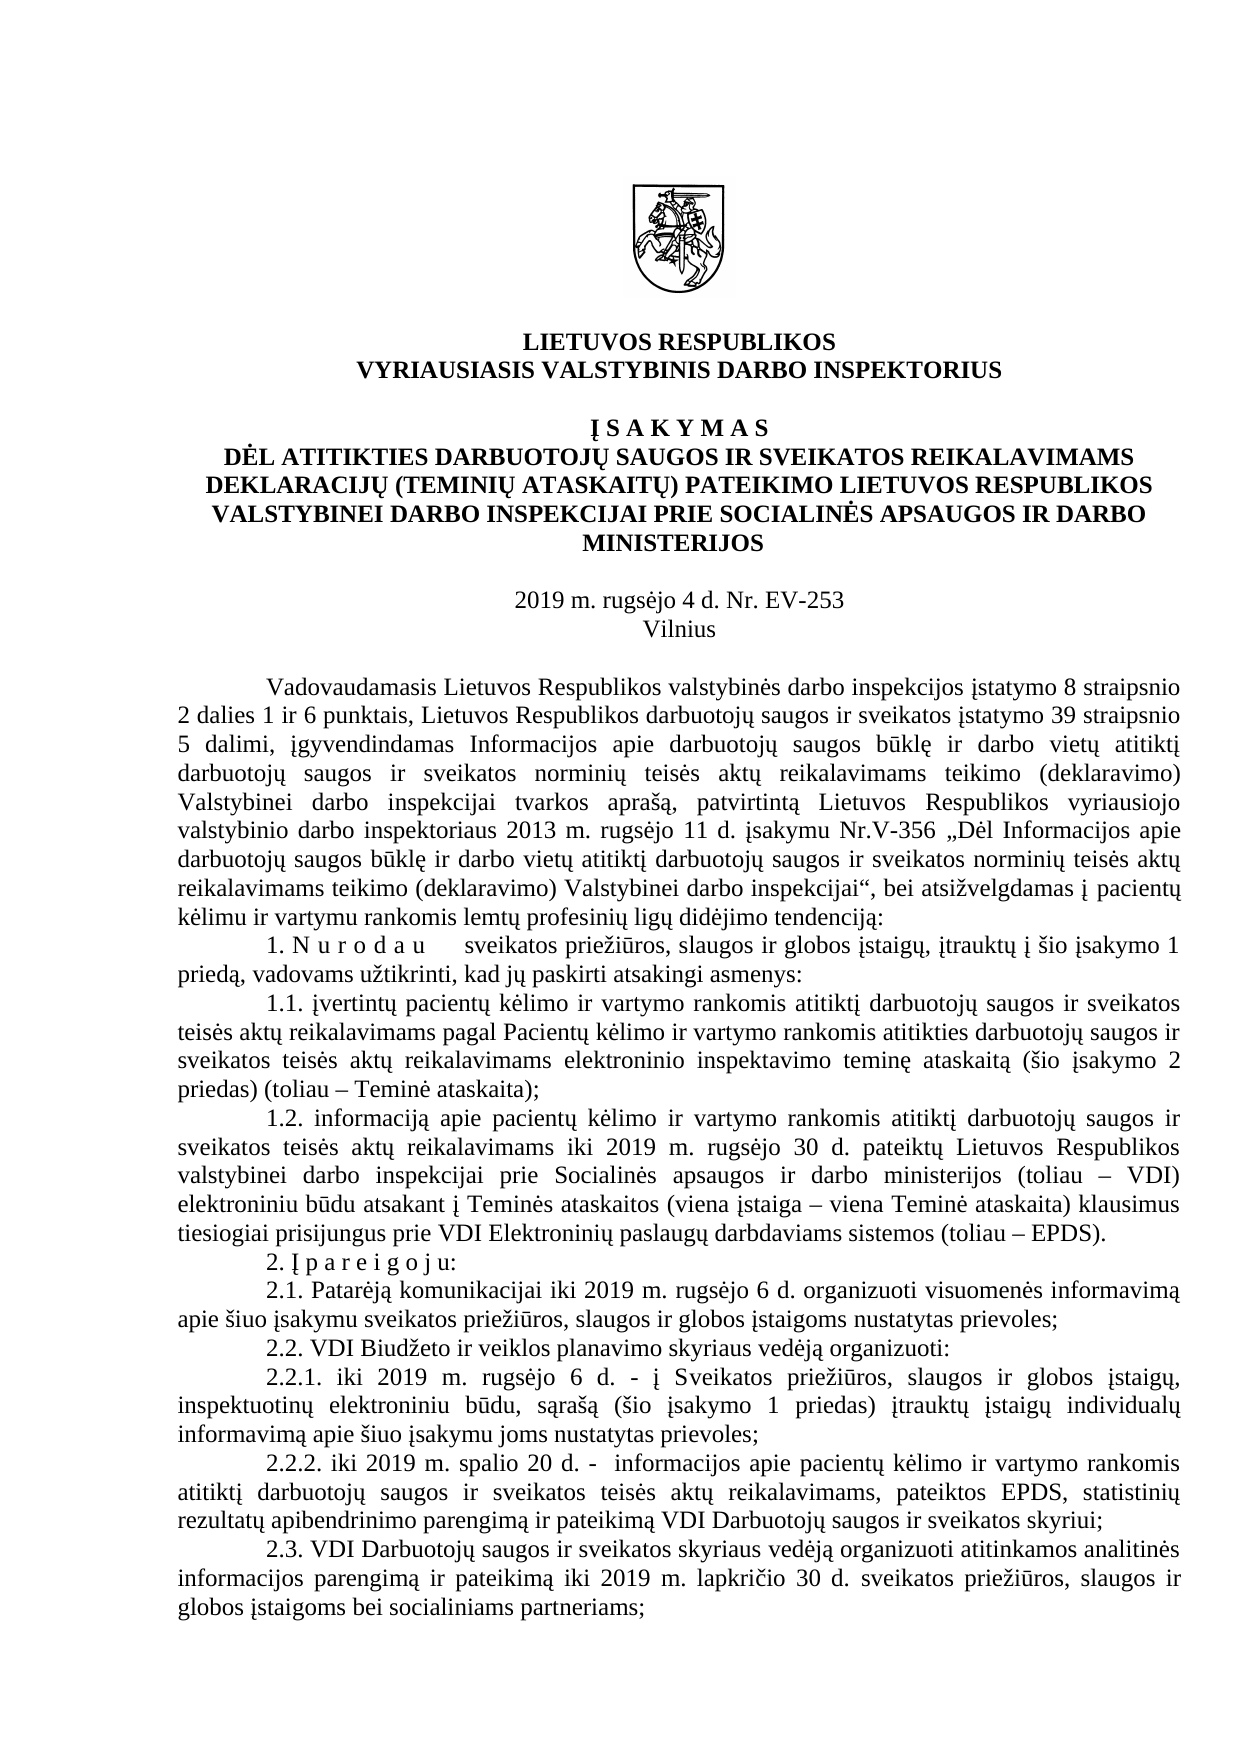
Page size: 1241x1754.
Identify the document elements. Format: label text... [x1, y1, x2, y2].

text 2.3. VDI Darbuotojų saugos ir sveikatos skyriaus vedėją organizuoti atitinkamos analitinės informacijos parengimą ir pateikimą iki 2019 m. lapkričio 30 d. sveikatos priežiūros, slaugos ir globos įstaigoms bei socialiniams partneriams; [177, 1534, 1181, 1621]
text 2.1. Patarėją komunikacijai iki 2019 m. rugsėjo 6 d. organizuoti visuomenės informavimą apie šiuo įsakymu sveikatos priežiūros, slaugos ir globos įstaigoms nustatytas prievoles; [177, 1276, 1181, 1333]
text Į S A K Y M A S [177, 413, 1181, 442]
text 2.2.1. iki 2019 m. rugsėjo 6 d. - į Sveikatos priežiūros, slaugos ir globos įstaigų, inspektuotinų elektroniniu būdu, sąrašą (šio įsakymo 1 priedas) įtrauktų įstaigų individualų informavimą apie šiuo įsakymu joms nustatytas prievoles; [177, 1362, 1181, 1448]
text 1.1. įvertintų pacientų kėlimo ir vartymo rankomis atitiktį darbuotojų saugos ir sveikatos teisės aktų reikalavimams pagal Pacientų kėlimo ir vartymo rankomis atitikties darbuotojų saugos ir sveikatos teisės aktų reikalavimams elektroninio inspektavimo teminę ataskaitą (šio įsakymo 2 priedas) (toliau – Teminė ataskaita); [177, 988, 1181, 1103]
text 2.2. VDI Biudžeto ir veiklos planavimo skyriaus vedėją organizuoti: [177, 1333, 1181, 1362]
text Vilnius [177, 614, 1181, 643]
text Vadovaudamasis Lietuvos Respublikos valstybinės darbo inspekcijos įstatymo 8 straipsnio 2 dalies 1 ir 6 punktais, Lietuvos Respublikos darbuotojų saugos ir sveikatos įstatymo 39 straipsnio 5 dalimi, įgyvendindamas Informacijos apie darbuotojų saugos būklę ir darbo vietų atitiktį darbuotojų saugos ir sveikatos norminių teisės aktų reikalavimams teikimo (deklaravimo) Valstybinei darbo inspekcijai tvarkos aprašą, patvirtintą Lietuvos Respublikos vyriausiojo valstybinio darbo inspektoriaus 2013 m. rugsėjo 11 d. įsakymu Nr.V-356 „Dėl Informacijos apie darbuotojų saugos būklę ir darbo vietų atitiktį darbuotojų saugos ir sveikatos norminių teisės aktų reikalavimams teikimo (deklaravimo) Valstybinei darbo inspekcijai“, bei atsižvelgdamas į pacientų kėlimu ir vartymu rankomis lemtų profesinių ligų didėjimo tendenciją: [177, 672, 1181, 931]
text LIETUVOS RESPUBLIKOS [177, 327, 1181, 356]
text 1.2. informaciją apie pacientų kėlimo ir vartymo rankomis atitiktį darbuotojų saugos ir sveikatos teisės aktų reikalavimams iki 2019 m. rugsėjo 30 d. pateiktų Lietuvos Respublikos valstybinei darbo inspekcijai prie Socialinės apsaugos ir darbo ministerijos (toliau – VDI) elektroniniu būdu atsakant į Teminės ataskaitos (viena įstaiga – viena Teminė ataskaita) klausimus tiesiogiai prisijungus prie VDI Elektroninių paslaugų darbdaviams sistemos (toliau – EPDS). [177, 1103, 1181, 1247]
text 1. N u r o d a u sveikatos priežiūros, slaugos ir globos įstaigų, įtrauktų į šio įsakymo 1 priedą, vadovams užtikrinti, kad jų paskirti atsakingi asmenys: [177, 931, 1181, 988]
text 2.2.2. iki 2019 m. spalio 20 d. - informacijos apie pacientų kėlimo ir vartymo rankomis atitiktį darbuotojų saugos ir sveikatos teisės aktų reikalavimams, pateiktos EPDS, statistinių rezultatų apibendrinimo parengimą ir pateikimą VDI Darbuotojų saugos ir sveikatos skyriui; [177, 1448, 1181, 1534]
text DĖL ATITIKTIES DARBUOTOJŲ SAUGOS IR SVEIKATOS REIKALAVIMAMS DEKLARACIJŲ (TEMINIŲ ATASKAITŲ) PATEIKIMO LIETUVOS RESPUBLIKOS VALSTYBINEI DARBO INSPEKCIJAI PRIE SOCIALINĖS APSAUGOS IR DARBO MINISTERIJOS [177, 442, 1181, 557]
text VYRIAUSIASIS VALSTYBINIS DARBO INSPEKTORIUS [177, 356, 1181, 384]
text 2. Į p a r e i g o j u: [177, 1247, 1181, 1276]
text 2019 m. rugsėjo 4 d. Nr. EV-253 [177, 586, 1181, 614]
